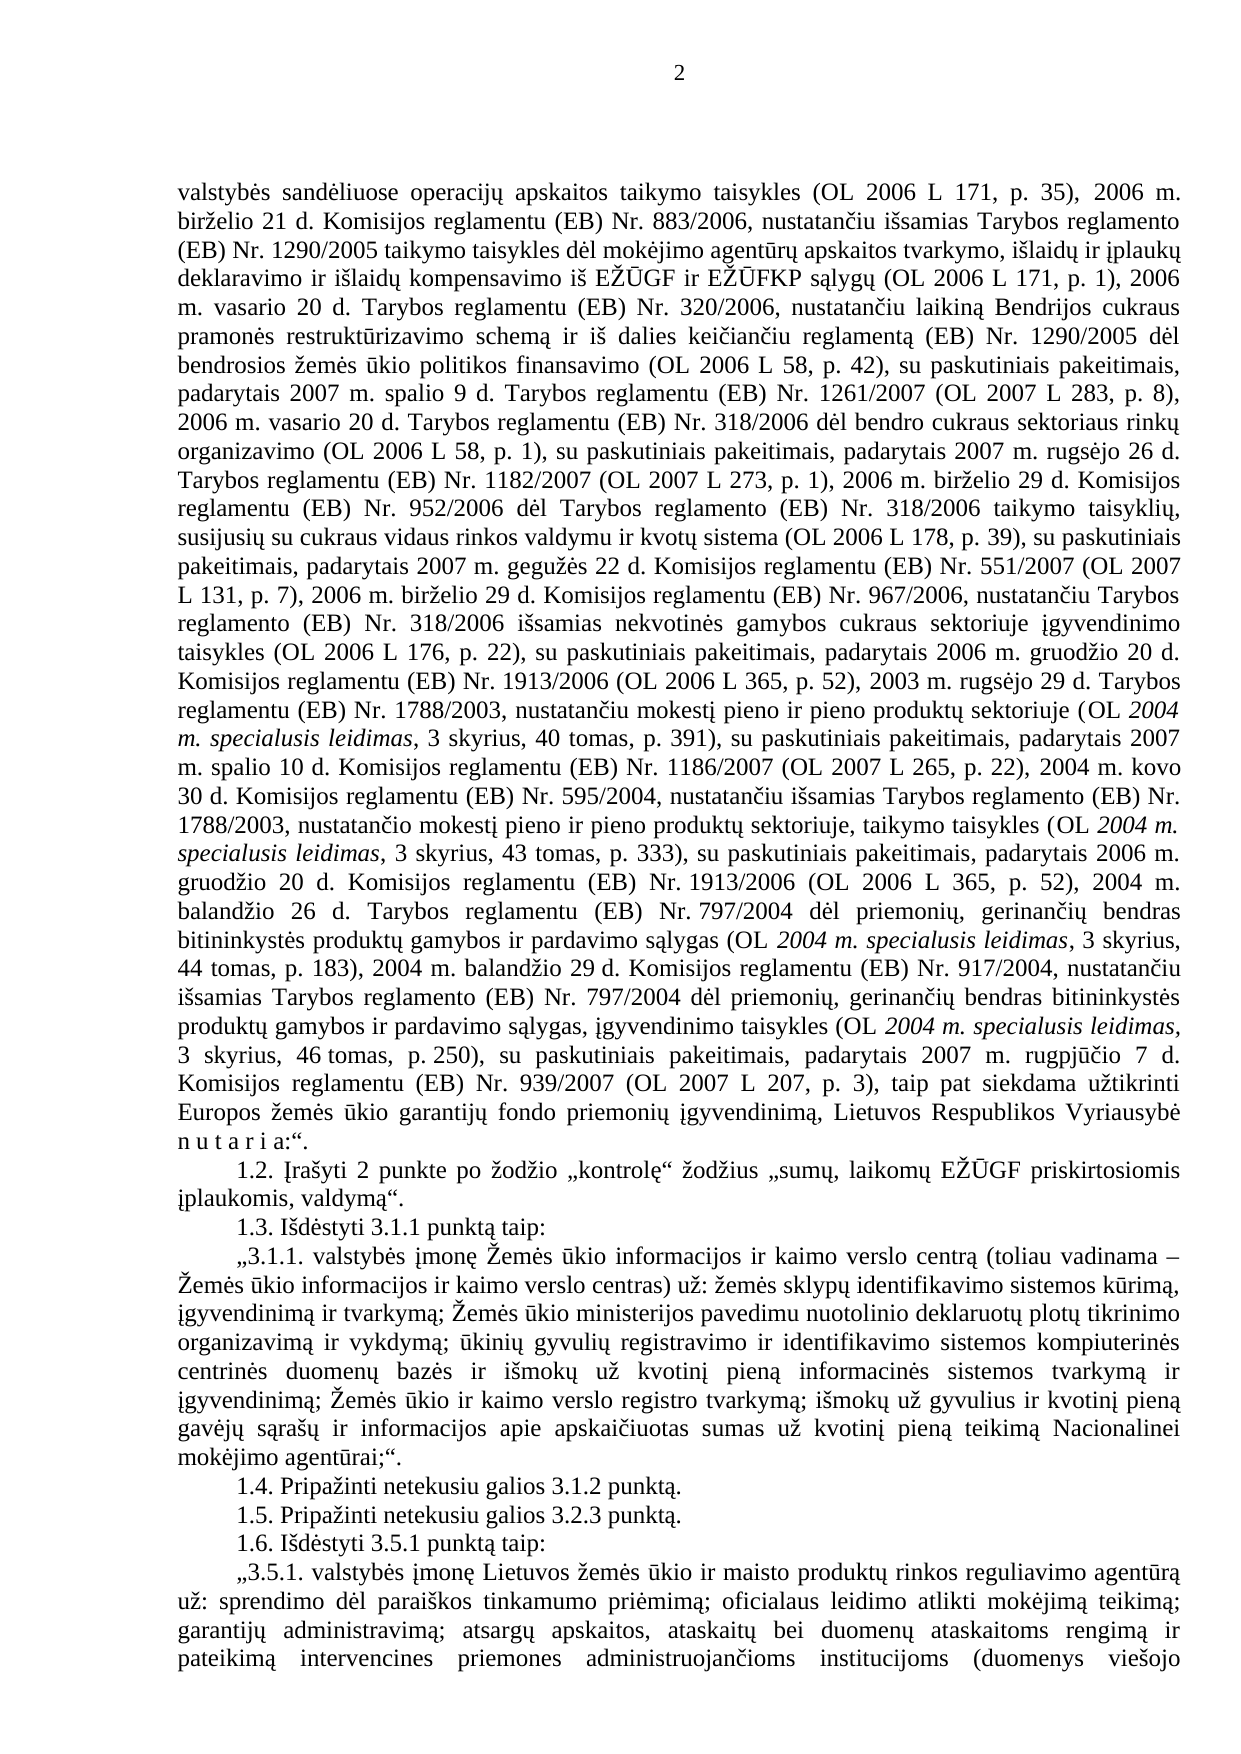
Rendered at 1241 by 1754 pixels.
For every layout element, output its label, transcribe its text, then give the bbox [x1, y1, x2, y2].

text valstybės sandėliuose operacijų apskaitos taikymo taisykles (OL 2006 L 171, p. 35), 2006 m. birželio 21 d. Komisijos reglamentu (EB) Nr. 883/2006, nustatančiu išsamias Tarybos reglamento (EB) Nr. 1290/2005 taikymo taisykles dėl mokėjimo agentūrų apskaitos tvarkymo, išlaidų ir įplaukų deklaravimo ir išlaidų kompensavimo iš EŽŪGF ir EŽŪFKP sąlygų (OL 2006 L 171, p. 1), 2006 m. vasario 20 d. Tarybos reglamentu (EB) Nr. 320/2006, nustatančiu laikiną Bendrijos cukraus pramonės restruktūrizavimo schemą ir iš dalies keičiančiu reglamentą (EB) Nr. 1290/2005 dėl bendrosios žemės ūkio politikos finansavimo (OL 2006 L 58, p. 42), su paskutiniais pakeitimais, padarytais 2007 m. spalio 9 d. Tarybos reglamentu (EB) Nr. 1261/2007 (OL 2007 L 283, p. 8), 2006 m. vasario 20 d. Tarybos reglamentu (EB) Nr. 318/2006 dėl bendro cukraus sektoriaus rinkų organizavimo (OL 2006 L 58, p. 1), su paskutiniais pakeitimais, padarytais 2007 m. rugsėjo 26 d. Tarybos reglamentu (EB) Nr. 1182/2007 (OL 2007 L 273, p. 1), 2006 m. birželio 29 d. Komisijos reglamentu (EB) Nr. 952/2006 dėl Tarybos reglamento (EB) Nr. 318/2006 taikymo taisyklių, susijusių su cukraus vidaus rinkos valdymu ir kvotų sistema (OL 2006 L 178, p. 39), su paskutiniais pakeitimais, padarytais 2007 m. gegužės 22 d. Komisijos reglamentu (EB) Nr. 551/2007 (OL 2007 L 131, p. 7), 2006 m. birželio 29 d. Komisijos reglamentu (EB) Nr. 967/2006, nustatančiu Tarybos reglamento (EB) Nr. 318/2006 išsamias nekvotinės gamybos cukraus sektoriuje įgyvendinimo taisykles (OL 2006 L 176, p. 22), su paskutiniais pakeitimais, padarytais 2006 m. gruodžio 20 d. Komisijos reglamentu (EB) Nr. 1913/2006 (OL 2006 L 365, p. 52), 2003 m. rugsėjo 29 d. Tarybos reglamentu (EB) Nr. 1788/2003, nustatančiu mokestį pieno ir pieno produktų sektoriuje (OL 2004 m. specialusis leidimas, 3 skyrius, 40 tomas, p. 391), su paskutiniais pakeitimais, padarytais 2007 m. spalio 10 d. Komisijos reglamentu (EB) Nr. 1186/2007 (OL 2007 L 265, p. 22), 2004 m. kovo 30 d. Komisijos reglamentu (EB) Nr. 595/2004, nustatančiu išsamias Tarybos reglamento (EB) Nr. 1788/2003, nustatančio mokestį pieno ir pieno produktų sektoriuje, taikymo taisykles (OL 2004 m. specialusis leidimas, 3 skyrius, 43 tomas, p. 333), su paskutiniais pakeitimais, padarytais 2006 m. gruodžio 20 d. Komisijos reglamentu (EB) Nr. 1913/2006 (OL 2006 L 365, p. 52), 2004 m. balandžio 26 d. Tarybos reglamentu (EB) Nr. 797/2004 dėl priemonių, gerinančių bendras bitininkystės produktų gamybos ir pardavimo sąlygas (OL 2004 m. specialusis leidimas, 3 skyrius, 44 tomas, p. 183), 2004 m. balandžio 29 d. Komisijos reglamentu (EB) Nr. 917/2004, nustatančiu išsamias Tarybos reglamento (EB) Nr. 797/2004 dėl priemonių, gerinančių bendras bitininkystės produktų gamybos ir pardavimo sąlygas, įgyvendinimo taisykles (OL 2004 m. specialusis leidimas, 3 skyrius, 46 tomas, p. 250), su paskutiniais pakeitimais, padarytais 2007 m. rugpjūčio 7 d. Komisijos reglamentu (EB) Nr. 939/2007 (OL 2007 L 207, p. 3), taip pat siekdama užtikrinti Europos žemės ūkio garantijų fondo priemonių įgyvendinimą, Lietuvos Respublikos Vyriausybė nutaria:“. [177, 177, 1181, 1155]
text 1.2. Įrašyti 2 punkte po žodžio „kontrolę“ žodžius „sumų, laikomų EŽŪGF priskirtosiomis įplaukomis, valdymą“. [177, 1155, 1181, 1212]
text „3.1.1. valstybės įmonę Žemės ūkio informacijos ir kaimo verslo centrą (toliau vadinama – Žemės ūkio informacijos ir kaimo verslo centras) už: žemės sklypų identifikavimo sistemos kūrimą, įgyvendinimą ir tvarkymą; Žemės ūkio ministerijos pavedimu nuotolinio deklaruotų plotų tikrinimo organizavimą ir vykdymą; ūkinių gyvulių registravimo ir identifikavimo sistemos kompiuterinės centrinės duomenų bazės ir išmokų už kvotinį pieną informacinės sistemos tvarkymą ir įgyvendinimą; Žemės ūkio ir kaimo verslo registro tvarkymą; išmokų už gyvulius ir kvotinį pieną gavėjų sąrašų ir informacijos apie apskaičiuotas sumas už kvotinį pieną teikimą Nacionalinei mokėjimo agentūrai;“. [177, 1241, 1181, 1471]
text 1.5. Pripažinti netekusiu galios 3.2.3 punktą. [177, 1500, 1181, 1528]
text 1.6. Išdėstyti 3.5.1 punktą taip: [177, 1528, 1181, 1557]
text 1.3. Išdėstyti 3.1.1 punktą taip: [177, 1212, 1181, 1241]
text 1.4. Pripažinti netekusiu galios 3.1.2 punktą. [177, 1471, 1181, 1500]
text „3.5.1. valstybės įmonę Lietuvos žemės ūkio ir maisto produktų rinkos reguliavimo agentūrą už: sprendimo dėl paraiškos tinkamumo priėmimą; oficialaus leidimo atlikti mokėjimą teikimą; garantijų administravimą; atsargų apskaitos, ataskaitų bei duomenų ataskaitoms rengimą ir pateikimą intervencines priemones administruojančioms institucijoms (duomenys viešojo [177, 1557, 1181, 1672]
